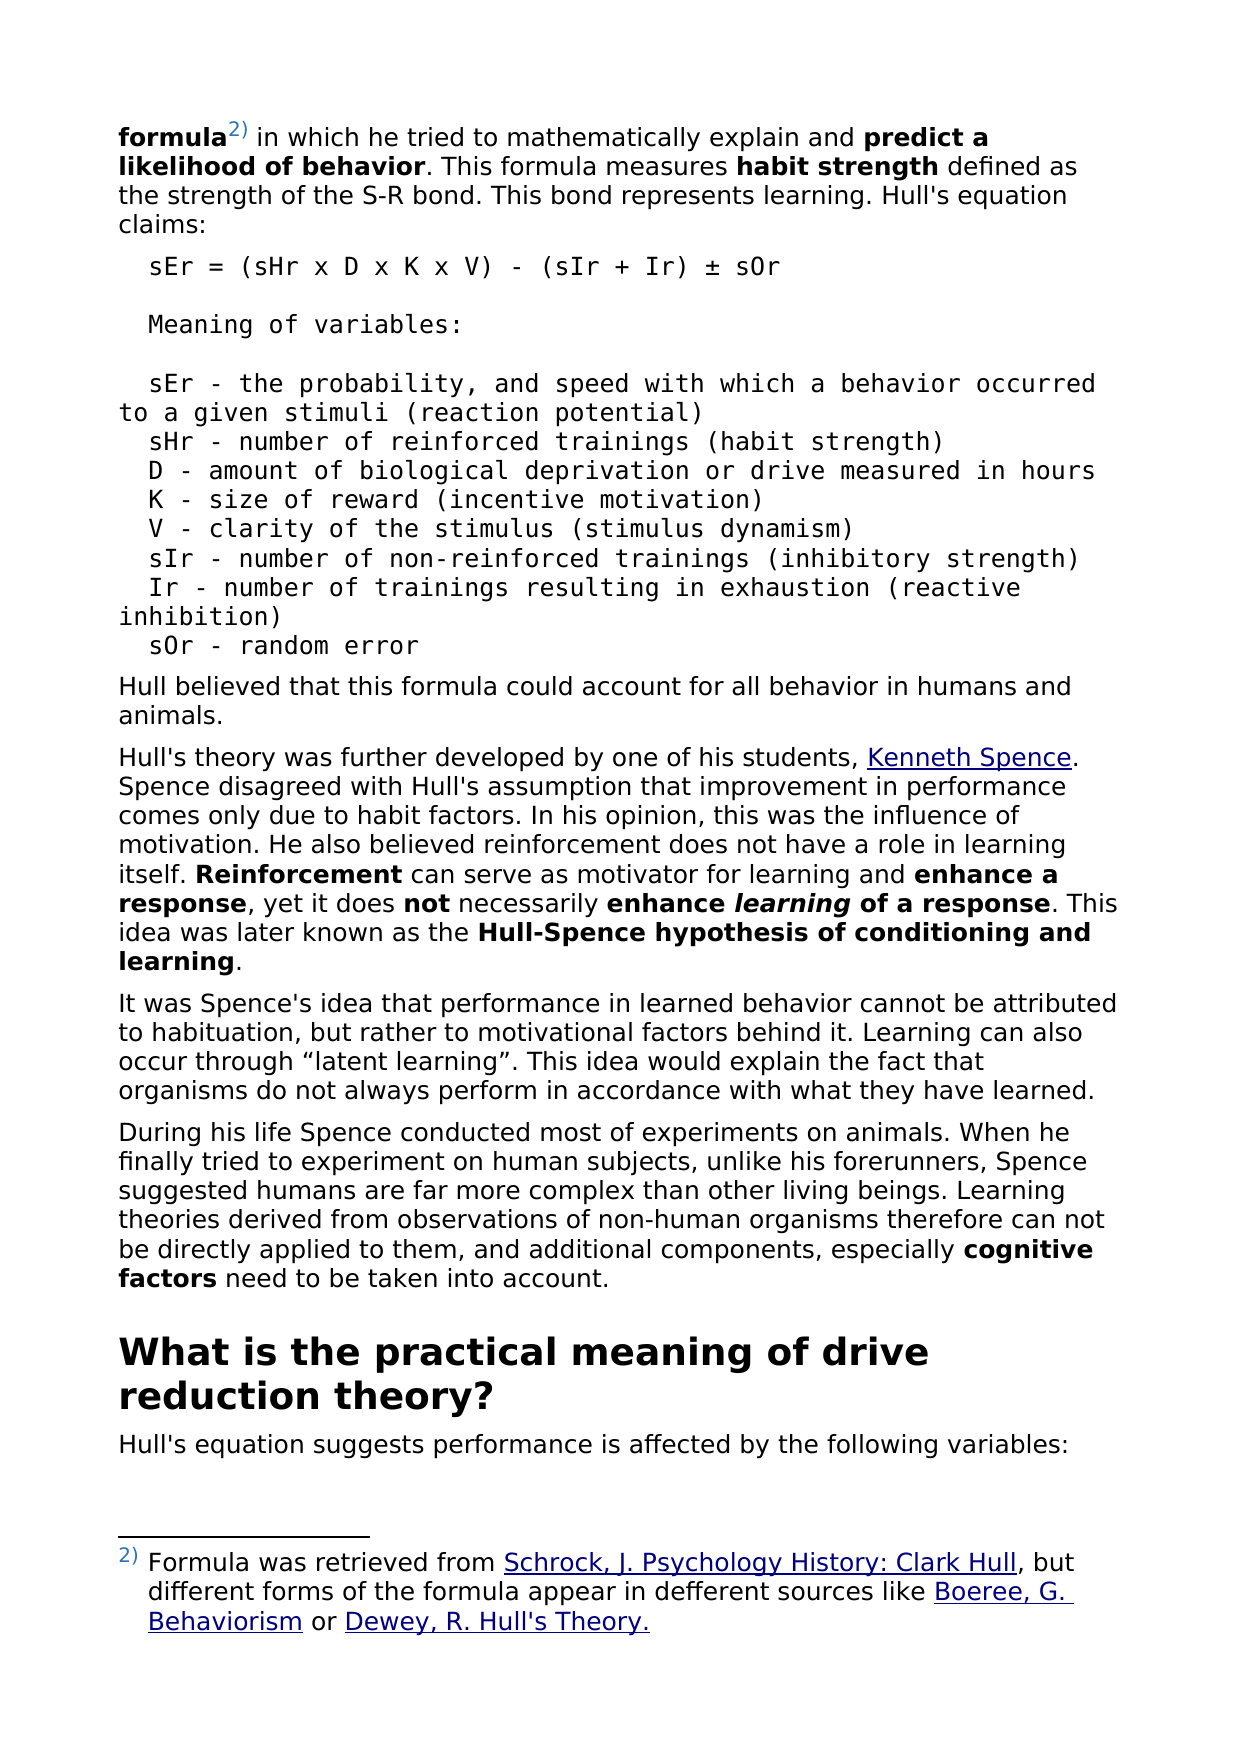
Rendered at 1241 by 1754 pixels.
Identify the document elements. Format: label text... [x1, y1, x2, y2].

text In order to offer a full, scientific explanation of learning, Hull developed a formula in which he tried to mathematically explain and predict a likelihood of behavior. This formula measures habit strength defined as the strength of the S-R bond. This bond represents learning. Hull's equation claims: [118, 118, 1122, 240]
text It was Spence's idea that performance in learned behavior cannot be attributed to habituation, but rather to motivational factors behind it. Learning can also occur through “latent learning”. This idea would explain the fact that organisms do not always perform in accordance with what they have learned. [118, 989, 1122, 1106]
subtitle What is the practical meaning of drive reduction theory? [118, 1331, 1122, 1418]
text sEr = (sHr x D x K x V) - (sIr + Ir) ± sOr Meaning of variables: sEr - the probability, and speed with which a behavior occurred to a given stimuli (reaction potential) sHr - number of reinforced trainings (habit strength) D - amount of biological deprivation or drive measured in hours K - size of reward (incentive motivation) V - clarity of the stimulus (stimulus dynamism) sIr - number of non-reinforced trainings (inhibitory strength) Ir - number of trainings resulting in exhaustion (reactive inhibition) sOr - random error [118, 252, 1122, 661]
text Formula was retrieved from Schrock, J. Psychology History: Clark Hull, but different forms of the formula appear in defferent sources like Boeree, G. Behaviorism or Dewey, R. Hull's Theory. [118, 1543, 1122, 1636]
text Hull believed that this formula could account for all behavior in humans and animals. [118, 672, 1122, 731]
text Hull's theory was further developed by one of his students, Kenneth Spence. Spence disagreed with Hull's assumption that improvement in performance comes only due to habit factors. In his opinion, this was the influence of motivation. He also believed reinforcement does not have a role in learning itself. Reinforcement can serve as motivator for learning and enhance a response, yet it does not necessarily enhance learning of a response. This idea was later known as the Hull-Spence hypothesis of conditioning and learning. [118, 743, 1122, 976]
text During his life Spence conducted most of experiments on animals. When he finally tried to experiment on human subjects, unlike his forerunners, Spence suggested humans are far more complex than other living beings. Learning theories derived from observations of non-human organisms therefore can not be directly applied to them, and additional components, especially cognitive factors need to be taken into account. [118, 1118, 1122, 1293]
text Hull's equation suggests performance is affected by the following variables: [118, 1430, 1122, 1459]
